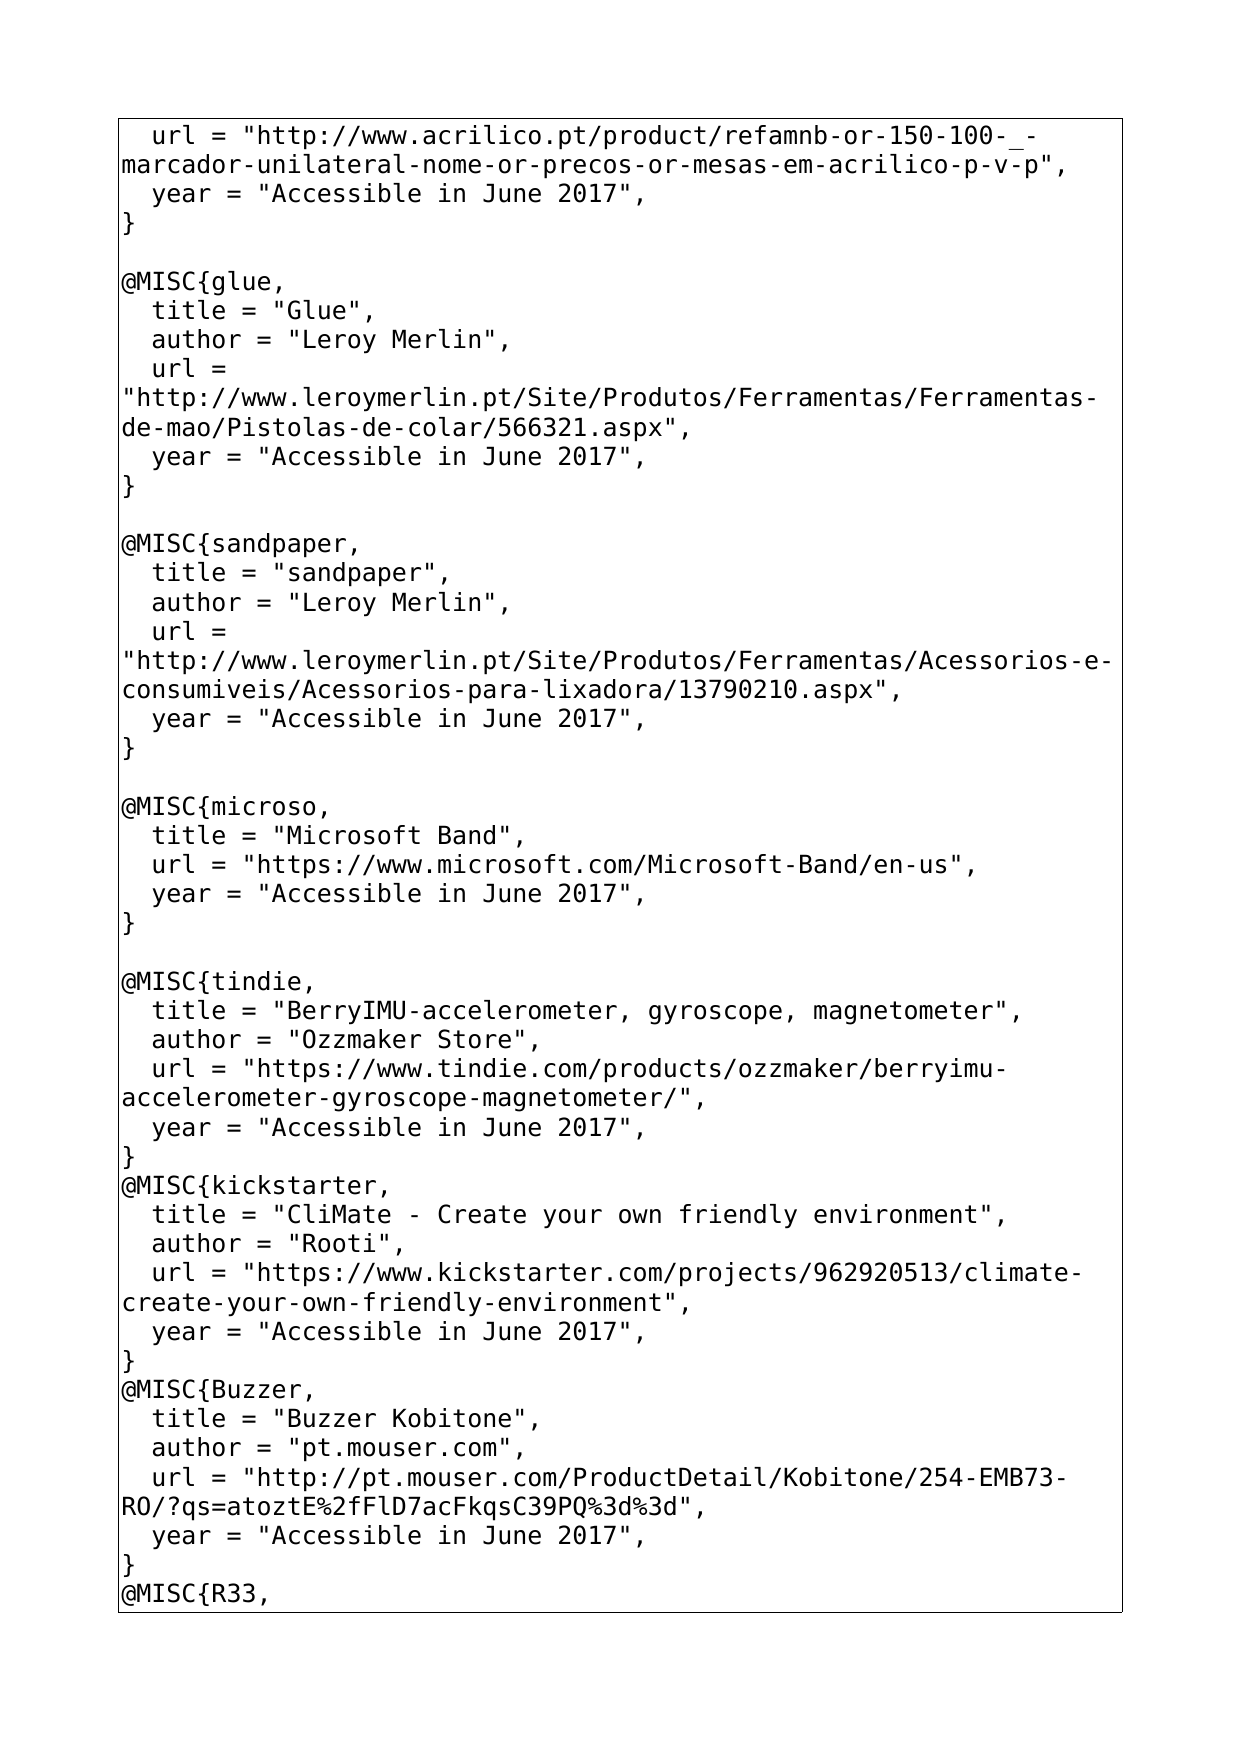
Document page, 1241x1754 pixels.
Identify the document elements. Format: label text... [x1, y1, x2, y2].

table_header url = "http://www.acrilico.pt/product/refamnb-or-150-100-_-marcador-unilateral-nome-or-precos-or-mesas-em-acrilico-p-v-p", year = "Accessible in June 2017", } @MISC{glue, title = "Glue", author = "Leroy Merlin", url = "http://www.leroymerlin.pt/Site/Produtos/Ferramentas/Ferramentas-de-mao/Pistolas-de-colar/566321.aspx", year = "Accessible in June 2017", } @MISC{sandpaper, title = "sandpaper", author = "Leroy Merlin", url = "http://www.leroymerlin.pt/Site/Produtos/Ferramentas/Acessorios-e-consumiveis/Acessorios-para-lixadora/13790210.aspx", year = "Accessible in June 2017", } @MISC{microso, title = "Microsoft Band", url = "https://www.microsoft.com/Microsoft-Band/en-us", year = "Accessible in June 2017", } @MISC{tindie, title = "BerryIMU-accelerometer, gyroscope, magnetometer", author = "Ozzmaker Store", url = "https://www.tindie.com/products/ozzmaker/berryimu-accelerometer-gyroscope-magnetometer/", year = "Accessible in June 2017", } @MISC{kickstarter, title = "CliMate - Create your own friendly environment", author = "Rooti", url = "https://www.kickstarter.com/projects/962920513/climate-create-your-own-friendly-environment", year = "Accessible in June 2017", } @MISC{Buzzer, title = "Buzzer Kobitone", author = "pt.mouser.com", url = "http://pt.mouser.com/ProductDetail/Kobitone/254-EMB73-RO/?qs=atoztE%2fFlD7acFkqsC39PQ%3d%3d", year = "Accessible in June 2017", } @MISC{R33, [119, 119, 1122, 1612]
